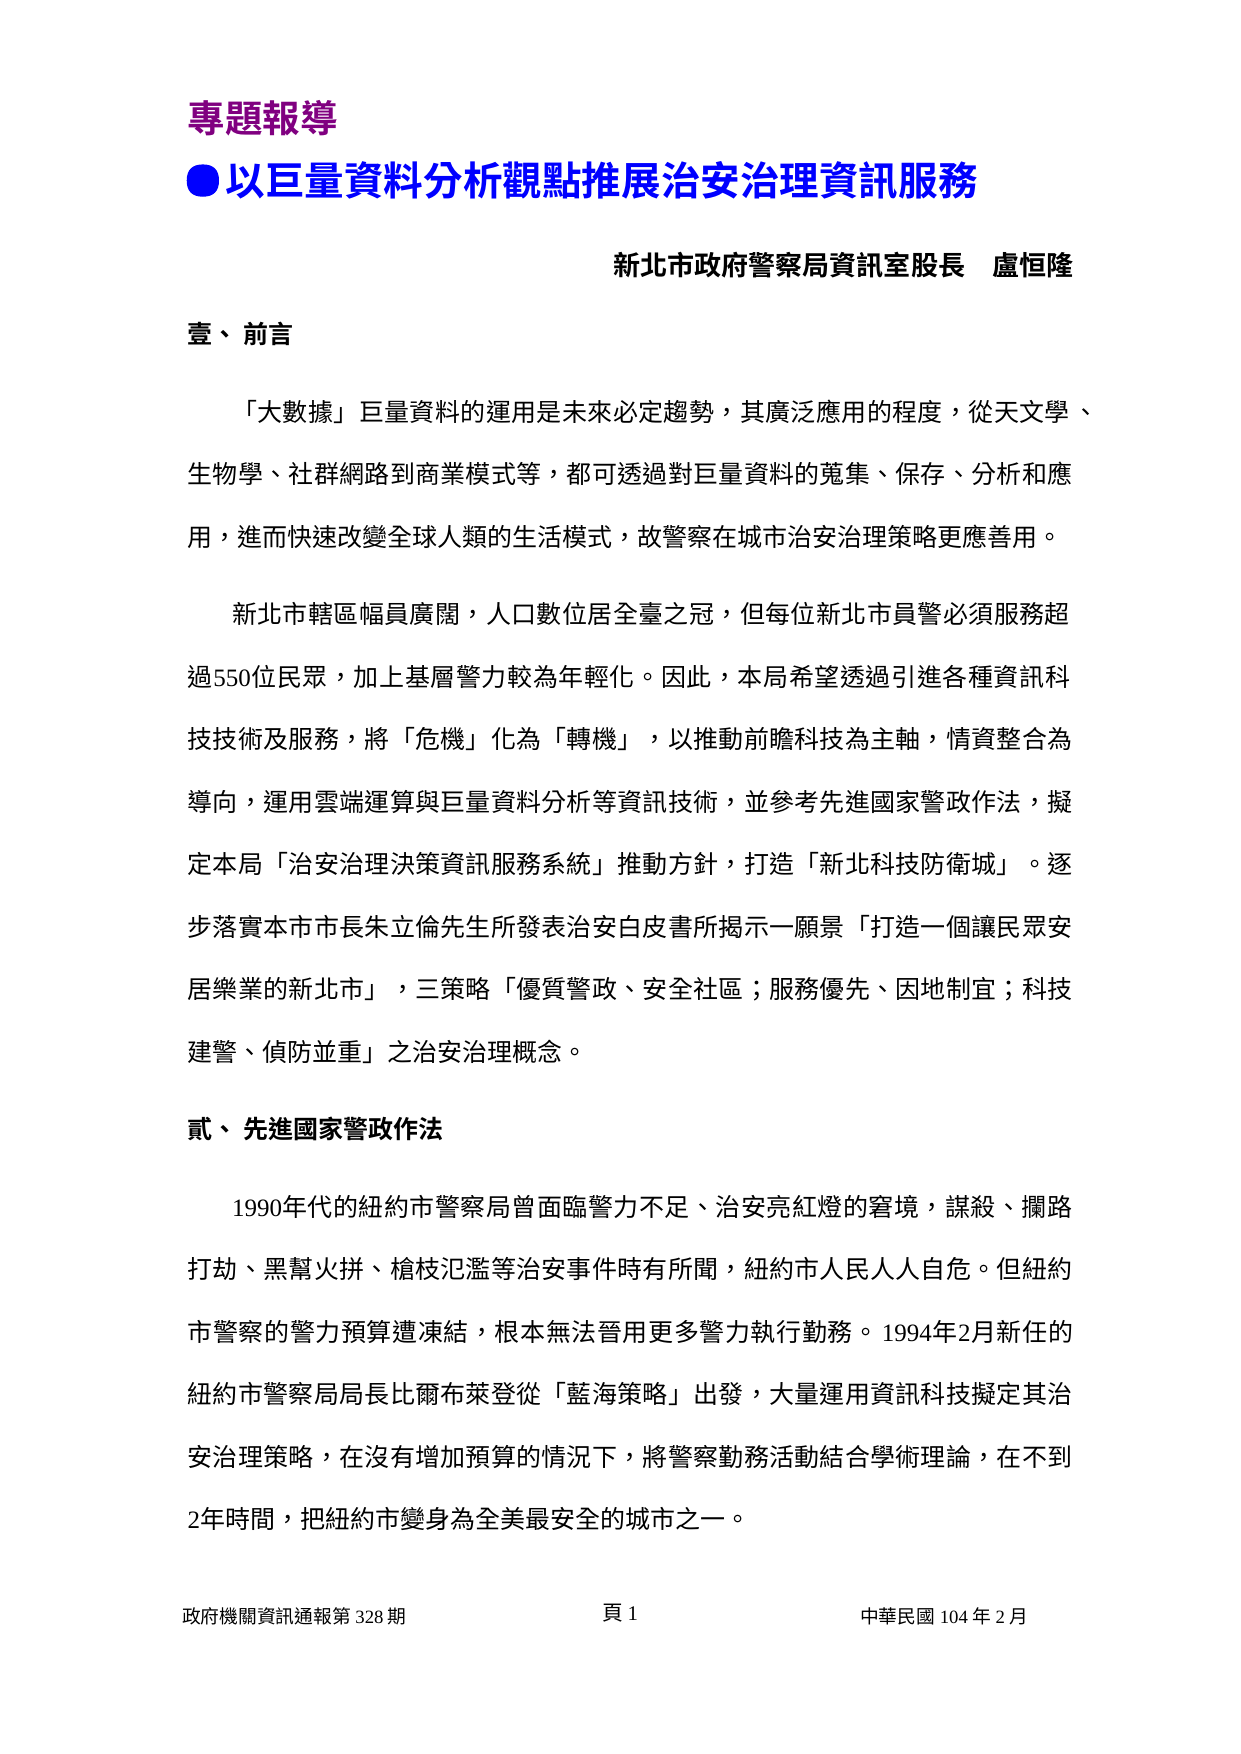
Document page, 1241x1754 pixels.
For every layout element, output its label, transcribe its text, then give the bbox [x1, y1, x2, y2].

text 「大數據」巨量資料的運用是未來必定趨勢，其廣泛應用的程度，從天文學、生物學、社群網路到商業模式等，都可透過對巨量資料的蒐集、保存、分析和應用，進而快速改變全球人類的生活模式，故警察在城市治安治理策略更應善用。 [187, 369, 1073, 556]
text 專題報導 [187, 89, 1073, 143]
text 新北市政府警察局資訊室股長 盧恒隆 [187, 221, 1073, 284]
text 以巨量資料分析觀點推展治安治理資訊服務 [187, 149, 1073, 206]
text 1990年代的紐約市警察局曾面臨警力不足、治安亮紅燈的窘境，謀殺、攔路打劫、黑幫火拼、槍枝氾濫等治安事件時有所聞，紐約市人民人人自危。但紐約市警察的警力預算遭凍結，根本無法晉用更多警力執行勤務。1994年2月新任的紐約市警察局局長比爾布萊登從「藍海策略」出發，大量運用資訊科技擬定其治安治理策略，在沒有增加預算的情況下，將警察勤務活動結合學術理論，在不到2年時間，把紐約市變身為全美最安全的城市之一。 [187, 1164, 1073, 1539]
list 先進國家警政作法 [187, 1086, 1073, 1149]
list 前言 [187, 291, 1073, 354]
text 新北市轄區幅員廣闊，人口數位居全臺之冠，但每位新北市員警必須服務超過550位民眾，加上基層警力較為年輕化。因此，本局希望透過引進各種資訊科技技術及服務，將「危機」化為「轉機」，以推動前瞻科技為主軸，情資整合為導向，運用雲端運算與巨量資料分析等資訊技術，並參考先進國家警政作法，擬定本局「治安治理決策資訊服務系統」推動方針，打造「新北科技防衛城」。逐步落實本市市長朱立倫先生所發表治安白皮書所揭示一願景「打造一個讓民眾安居樂業的新北市」，三策略「優質警政、安全社區；服務優先、因地制宜；科技建警、偵防並重」之治安治理概念。 [187, 571, 1073, 1071]
